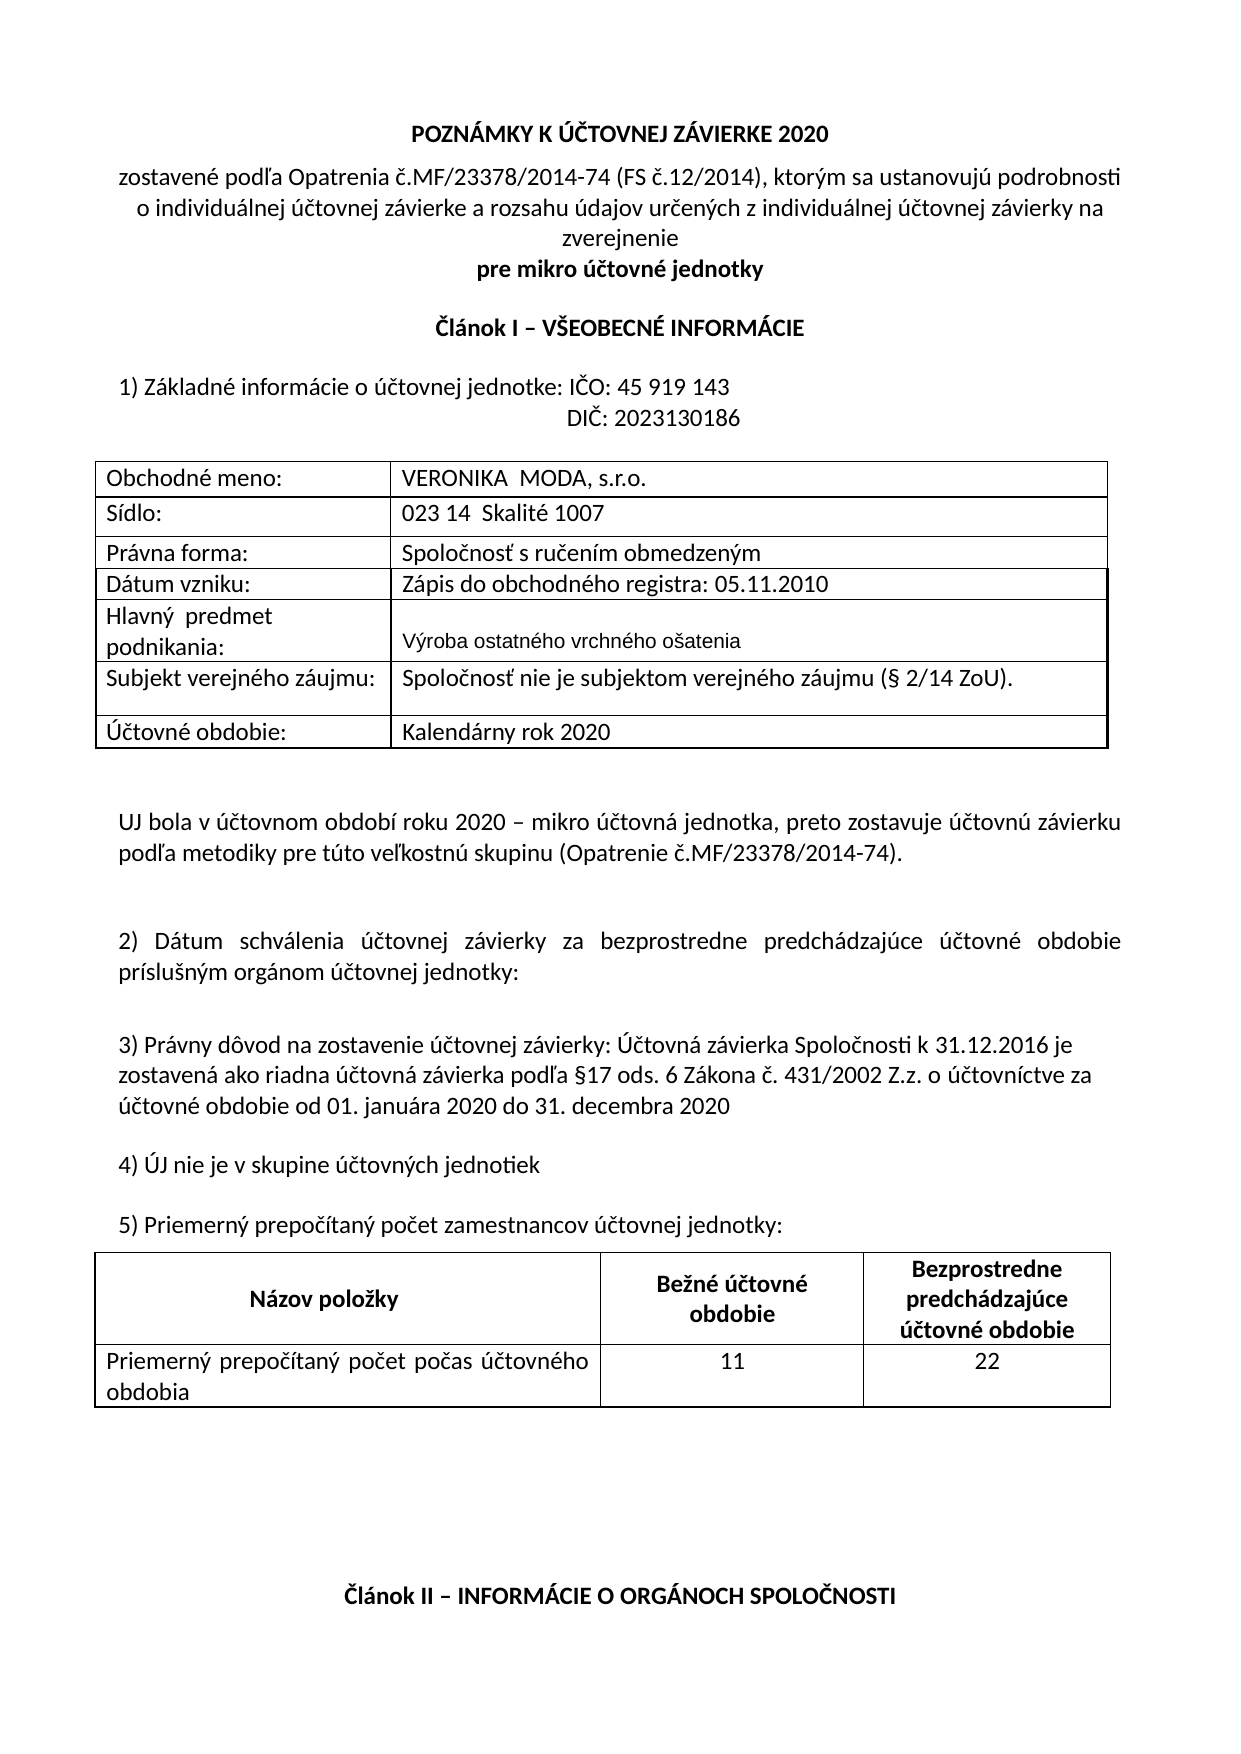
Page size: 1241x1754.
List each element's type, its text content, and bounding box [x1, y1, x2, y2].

text Článok II – INFORMÁCIE O ORGÁNOCH SPOLOČNOSTI [118, 1580, 1122, 1611]
table_cell 22 [864, 1345, 1110, 1406]
table_cell Právna forma: [96, 537, 390, 568]
table_cell Spoločnosť s ručením obmedzeným [391, 537, 1107, 568]
table_cell Subjekt verejného záujmu: [97, 662, 390, 715]
table_header Bezprostredne predchádzajúce účtovné obdobie [864, 1253, 1110, 1344]
table_cell 023 14 Skalité 1007 [391, 498, 1107, 536]
table_header VERONIKA MODA, s.r.o. [391, 462, 1107, 496]
table_cell Zápis do obchodného registra: 05.11.2010 [392, 569, 1106, 599]
text POZNÁMKY K ÚČTOVNEJ ZÁVIERKE 2020 [118, 118, 1122, 149]
text 4) ÚJ nie je v skupine účtovných jednotiek [118, 1149, 1122, 1180]
table_header Názov položky [96, 1253, 600, 1344]
text zostavené podľa Opatrenia č.MF/23378/2014-74 (FS č.12/2014), ktorým sa ustanovujú podrobnosti o individuálnej účtovnej závierke a rozsahu údajov určených z individuálnej účtovnej závierky na zverejnenie [118, 161, 1122, 253]
text 5) Priemerný prepočítaný počet zamestnancov účtovnej jednotky: [118, 1209, 1122, 1239]
table_header Obchodné meno: [96, 462, 390, 496]
table_cell Výroba ostatného vrchného ošatenia [392, 600, 1106, 661]
text pre mikro účtovné jednotky [118, 253, 1122, 283]
text 2) Dátum schválenia účtovnej závierky za bezprostredne predchádzajúce účtovné obdobie príslušným orgánom účtovnej jednotky: [118, 925, 1122, 986]
text 3) Právny dôvod na zostavenie účtovnej závierky: Účtovná závierka Spoločnosti k 31.12.2016 je zostavená ako riadna účtovná závierka podľa §17 ods. 6 Zákona č. 431/2002 Z.z. o účtovníctve za účtovné obdobie od 01. januára 2020 do 31. decembra 2020 [118, 1029, 1122, 1121]
table_cell Hlavný predmet podnikania: [97, 600, 390, 661]
table_cell Účtovné obdobie: [97, 716, 390, 747]
text UJ bola v účtovnom období roku 2020 – mikro účtovná jednotka, preto zostavuje účtovnú závierku podľa metodiky pre túto veľkostnú skupinu (Opatrenie č.MF/23378/2014-74). [118, 807, 1122, 868]
table_cell Priemerný prepočítaný počet počas účtovného obdobia [96, 1345, 600, 1406]
table_cell Kalendárny rok 2020 [392, 716, 1106, 747]
table_cell Sídlo: [96, 498, 390, 536]
table_cell Dátum vzniku: [97, 569, 390, 599]
table_cell Spoločnosť nie je subjektom verejného záujmu (§ 2/14 ZoU). [392, 662, 1106, 715]
text DIČ: 2023130186 [118, 402, 1122, 432]
table_header Bežné účtovné obdobie [601, 1253, 863, 1344]
text Článok I – VŠEOBECNÉ INFORMÁCIE [118, 312, 1122, 342]
text 1) Základné informácie o účtovnej jednotke: IČO: 45 919 143 [118, 371, 1122, 402]
table_cell 11 [601, 1345, 863, 1406]
